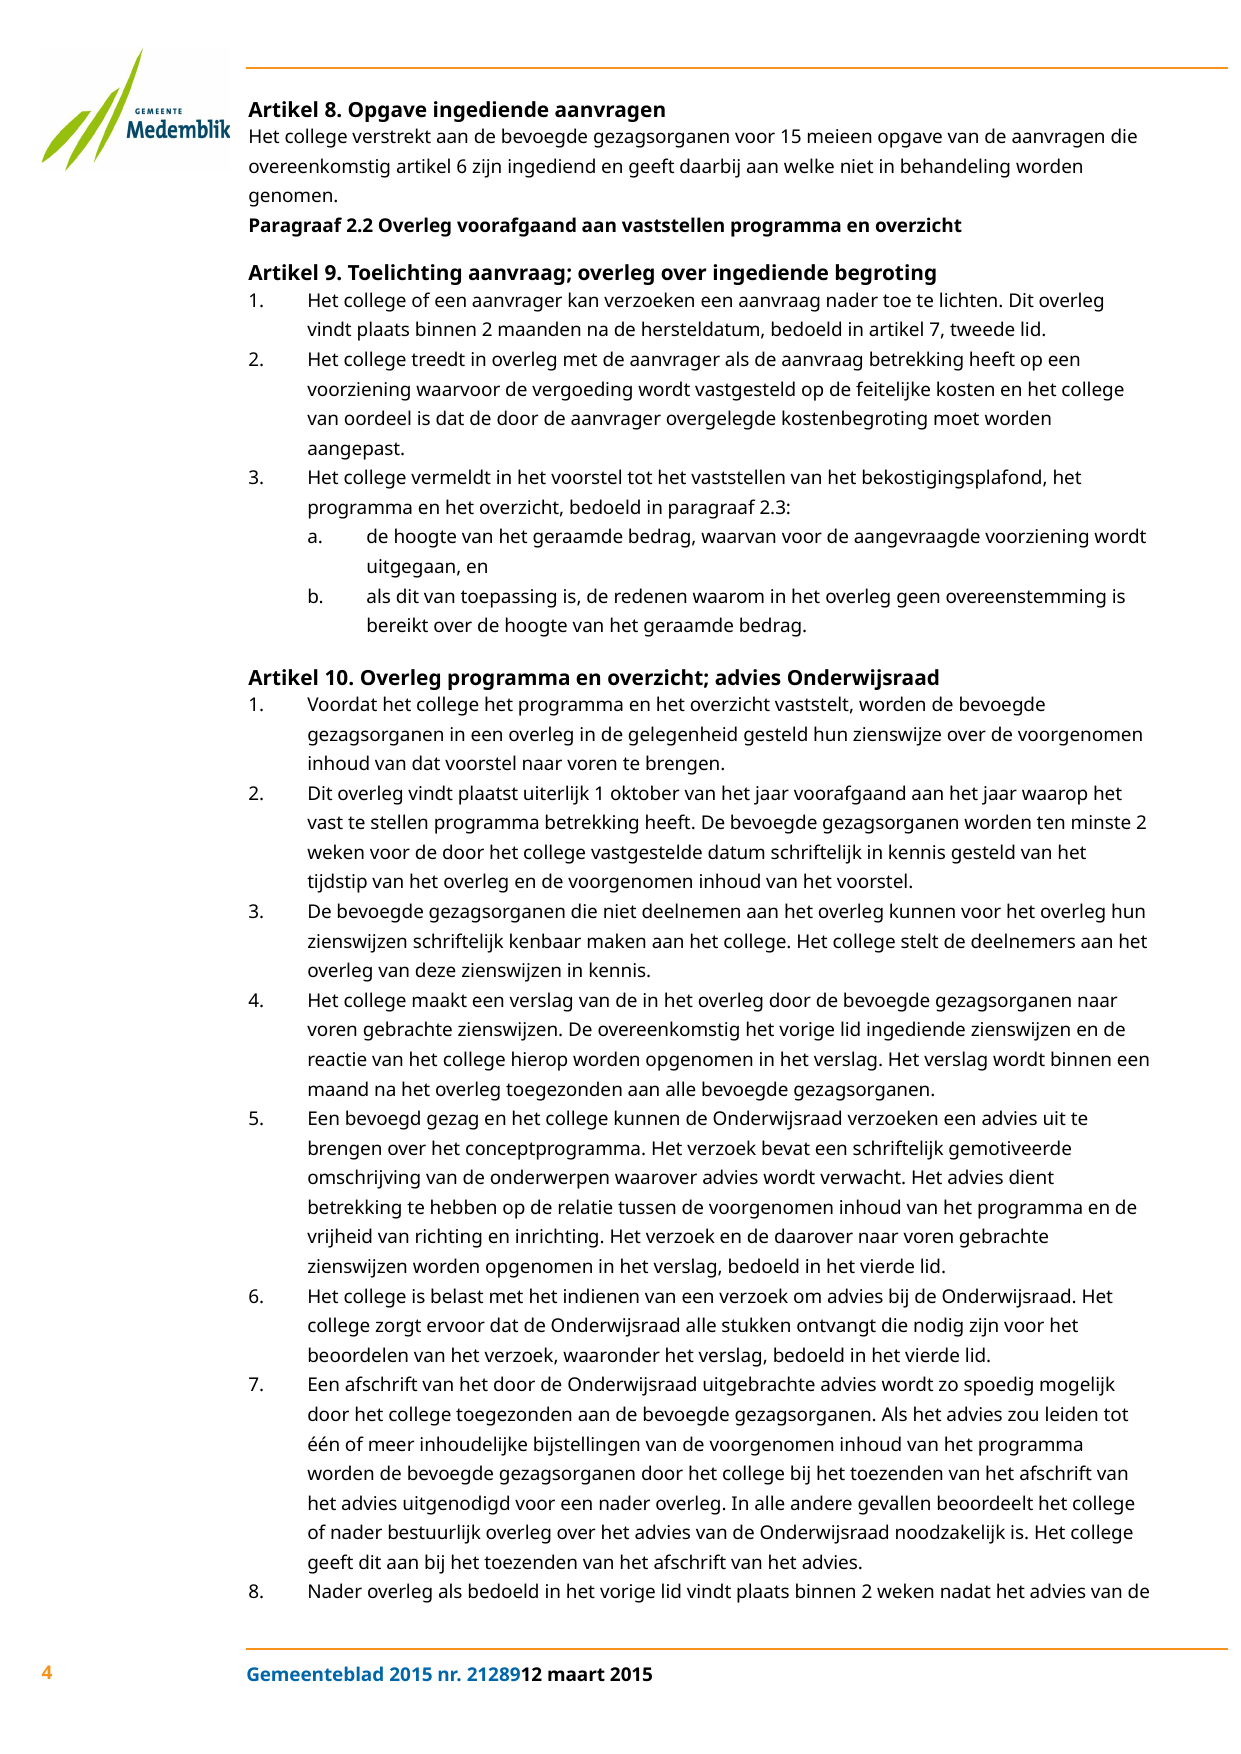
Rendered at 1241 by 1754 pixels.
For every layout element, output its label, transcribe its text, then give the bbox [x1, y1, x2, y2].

list Dit overleg vindt plaatst uiterlijk 1 oktober van het jaar voorafgaand aan het jaar waarop het vast te stellen programma betrekking heeft. De bevoegde gezagsorganen worden ten minste 2 weken voor de door het college vastgestelde datum schriftelijk in kennis gesteld van het tijdstip van het overleg en de voorgenomen inhoud van het voorstel. [248, 780, 1152, 894]
list Nader overleg als bedoeld in het vorige lid vindt plaats binnen 2 weken nadat het advies van de [248, 1579, 1152, 1604]
text Het college verstrekt aan de bevoegde gezagsorganen voor 15 meieen opgave van de aanvragen die overeenkomstig artikel 6 zijn ingediend en geeft daarbij aan welke niet in behandeling worden genomen. [248, 123, 1152, 208]
list Het college is belast met het indienen van een verzoek om advies bij de Onderwijsraad. Het college zorgt ervoor dat de Onderwijsraad alle stukken ontvangt die nodig zijn voor het beoordelen van het verzoek, waaronder het verslag, bedoeld in het vierde lid. [248, 1283, 1152, 1368]
text Paragraaf 2.2 Overleg voorafgaand aan vaststellen programma en overzicht [248, 212, 1152, 238]
list Een bevoegd gezag en het college kunnen de Onderwijsraad verzoeken een advies uit te brengen over het conceptprogramma. Het verzoek bevat een schriftelijk gemotiveerde omschrijving van de onderwerpen waarover advies wordt verwacht. Het advies dient betrekking te hebben op de relatie tussen de voorgenomen inhoud van het programma en de vrijheid van richting en inrichting. Het verzoek en de daarover naar voren gebrachte zienswijzen worden opgenomen in het verslag, bedoeld in het vierde lid. [248, 1105, 1152, 1279]
list De bevoegde gezagsorganen die niet deelnemen aan het overleg kunnen voor het overleg hun zienswijzen schriftelijk kenbaar maken aan het college. Het college stelt de deelnemers aan het overleg van deze zienswijzen in kennis. [248, 898, 1152, 983]
list Het college maakt een verslag van de in het overleg door de bevoegde gezagsorganen naar voren gebrachte zienswijzen. De overeenkomstig het vorige lid ingediende zienswijzen en de reactie van het college hierop worden opgenomen in het verslag. Het verslag wordt binnen een maand na het overleg toegezonden aan alle bevoegde gezagsorganen. [248, 987, 1152, 1102]
list als dit van toepassing is, de redenen waarom in het overleg geen overeenstemming is bereikt over de hoogte van het geraamde bedrag. [307, 583, 1152, 638]
text Artikel 10. Overleg programma en overzicht; advies Onderwijsraad [248, 663, 1152, 691]
list de hoogte van het geraamde bedrag, waarvan voor de aangevraagde voorziening wordt uitgegaan, en [307, 524, 1152, 579]
text Artikel 9. Toelichting aanvraag; overleg over ingediende begroting [248, 258, 1152, 287]
list Het college of een aanvrager kan verzoeken een aanvraag nader toe te lichten. Dit overleg vindt plaats binnen 2 maanden na de hersteldatum, bedoeld in artikel 7, tweede lid. [248, 287, 1152, 342]
list Voordat het college het programma en het overzicht vaststelt, worden de bevoegde gezagsorganen in een overleg in de gelegenheid gesteld hun zienswijze over de voorgenomen inhoud van dat voorstel naar voren te brengen. [248, 691, 1152, 776]
list Het college vermeldt in het voorstel tot het vaststellen van het bekostigingsplafond, het programma en het overzicht, bedoeld in paragraaf 2.3: [248, 464, 1152, 520]
text Artikel 8. Opgave ingediende aanvragen [248, 95, 1152, 123]
list Een afschrift van het door de Onderwijsraad uitgebrachte advies wordt zo spoedig mogelijk door het college toegezonden aan de bevoegde gezagsorganen. Als het advies zou leiden tot één of meer inhoudelijke bijstellingen van de voorgenomen inhoud van het programma worden de bevoegde gezagsorganen door het college bij het toezenden van het afschrift van het advies uitgenodigd voor een nader overleg. In alle andere gevallen beoordeelt het college of nader bestuurlijk overleg over het advies van de Onderwijsraad noodzakelijk is. Het college geeft dit aan bij het toezenden van het afschrift van het advies. [248, 1372, 1152, 1575]
list Het college treedt in overleg met de aanvrager als de aanvraag betrekking heeft op een voorziening waarvoor de vergoeding wordt vastgesteld op de feitelijke kosten en het college van oordeel is dat de door de aanvrager overgelegde kostenbegroting moet worden aangepast. [248, 346, 1152, 461]
picture [41, 47, 231, 172]
